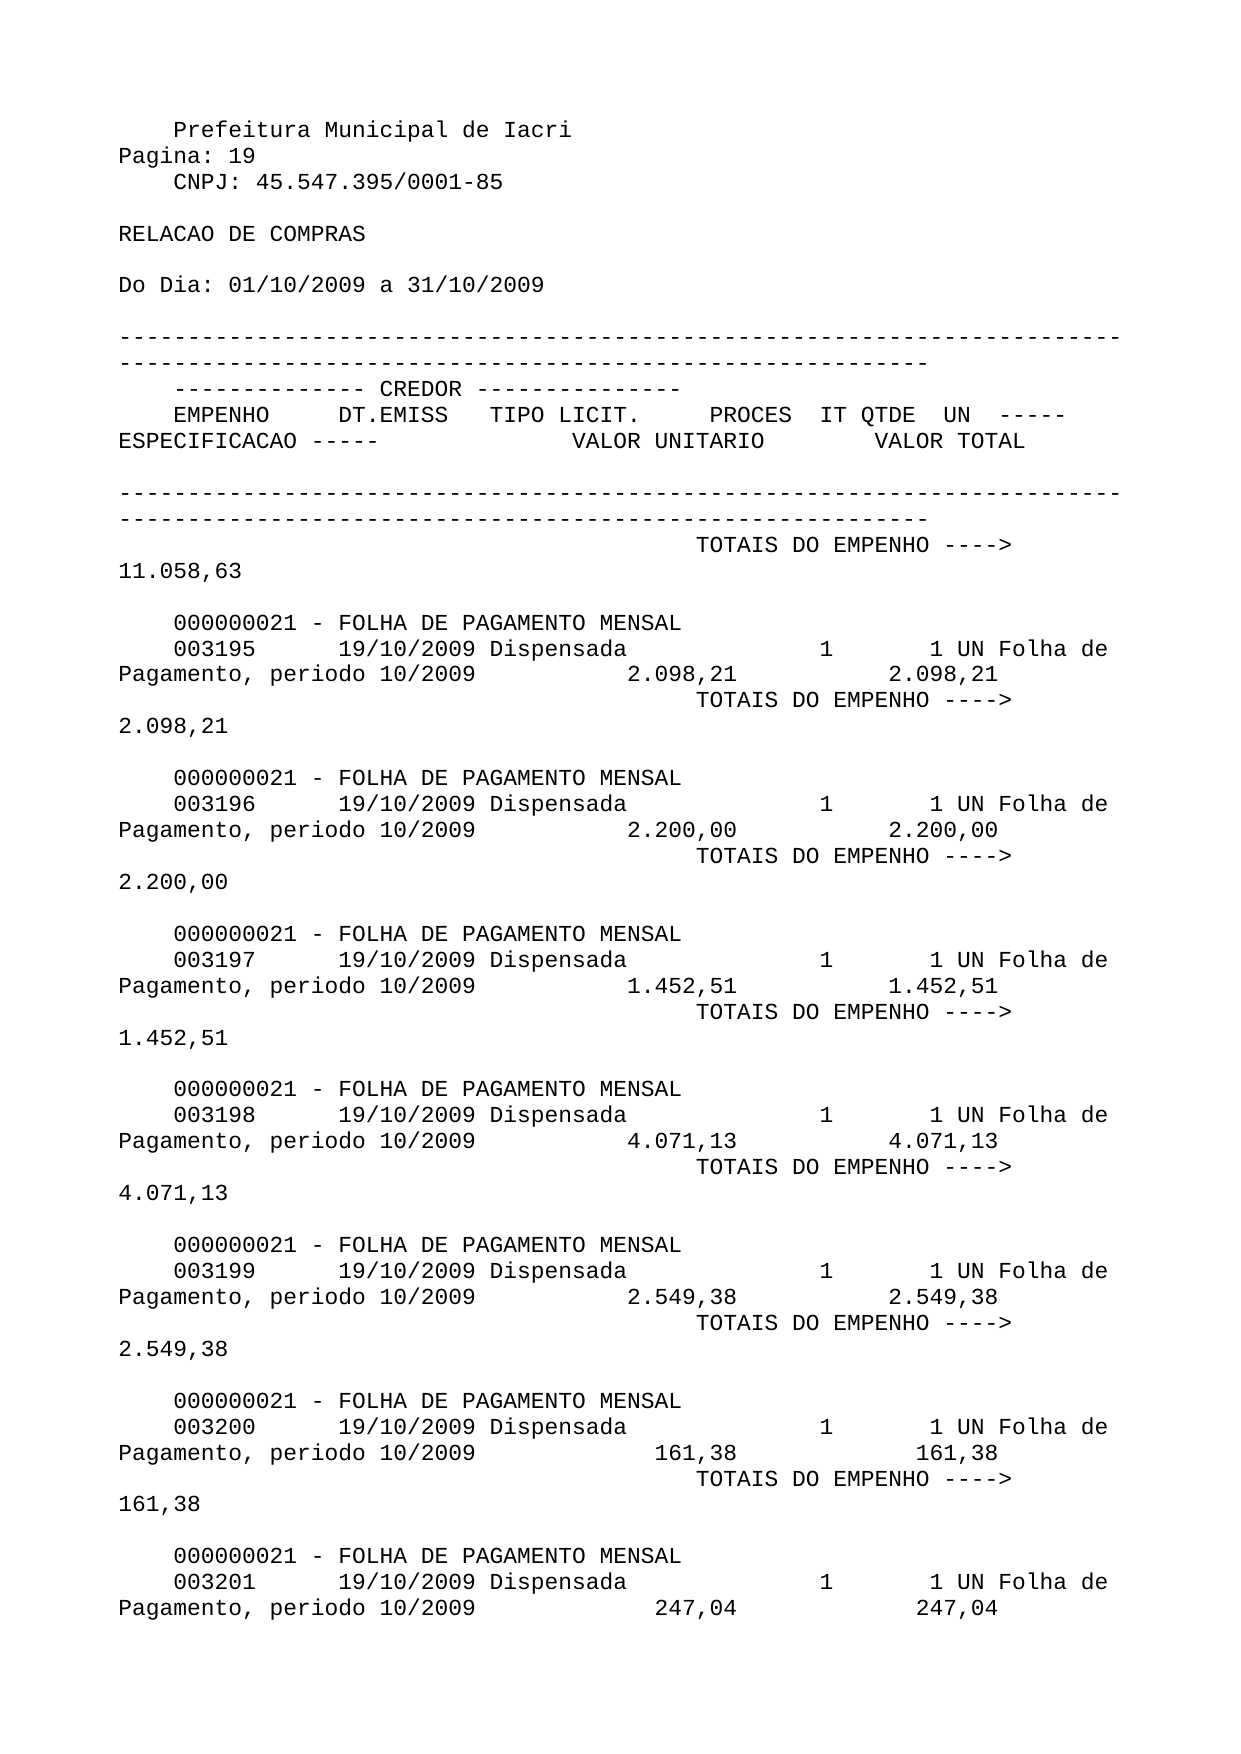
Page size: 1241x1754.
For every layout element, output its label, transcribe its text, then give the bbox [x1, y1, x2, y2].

text 003199 19/10/2009 Dispensada 1 1 UN Folha de Pagamento, periodo 10/2009 2.549,38 2.549,38 [118, 1259, 1122, 1311]
text EMPENHO DT.EMISS TIPO LICIT. PROCES IT QTDE UN ----- ESPECIFICACAO ----- VALOR UNITARIO VALOR TOTAL [118, 403, 1122, 455]
text 000000021 - FOLHA DE PAGAMENTO MENSAL [118, 767, 1122, 792]
text Prefeitura Municipal de Iacri Pagina: 19 [118, 118, 1122, 170]
text 000000021 - FOLHA DE PAGAMENTO MENSAL [118, 1078, 1122, 1104]
text TOTAIS DO EMPENHO ----> 1.452,51 [118, 1000, 1122, 1052]
text 003200 19/10/2009 Dispensada 1 1 UN Folha de Pagamento, periodo 10/2009 161,38 161,38 [118, 1415, 1122, 1467]
text ------------------------------------------------------------------------------------------------------------------------------------ [118, 455, 1122, 533]
text TOTAIS DO EMPENHO ----> 161,38 [118, 1467, 1122, 1519]
text 003195 19/10/2009 Dispensada 1 1 UN Folha de Pagamento, periodo 10/2009 2.098,21 2.098,21 [118, 637, 1122, 689]
text 000000021 - FOLHA DE PAGAMENTO MENSAL [118, 1233, 1122, 1259]
text TOTAIS DO EMPENHO ----> 11.058,63 [118, 533, 1122, 585]
text RELACAO DE COMPRAS [118, 196, 1122, 248]
text 003201 19/10/2009 Dispensada 1 1 UN Folha de Pagamento, periodo 10/2009 247,04 247,04 [118, 1571, 1122, 1622]
text 003197 19/10/2009 Dispensada 1 1 UN Folha de Pagamento, periodo 10/2009 1.452,51 1.452,51 [118, 948, 1122, 1000]
text 003196 19/10/2009 Dispensada 1 1 UN Folha de Pagamento, periodo 10/2009 2.200,00 2.200,00 [118, 792, 1122, 844]
text TOTAIS DO EMPENHO ----> 4.071,13 [118, 1156, 1122, 1207]
text 000000021 - FOLHA DE PAGAMENTO MENSAL [118, 922, 1122, 948]
text Do Dia: 01/10/2009 a 31/10/2009 [118, 248, 1122, 300]
text 000000021 - FOLHA DE PAGAMENTO MENSAL [118, 1389, 1122, 1415]
text TOTAIS DO EMPENHO ----> 2.200,00 [118, 844, 1122, 896]
text 003198 19/10/2009 Dispensada 1 1 UN Folha de Pagamento, periodo 10/2009 4.071,13 4.071,13 [118, 1104, 1122, 1156]
text TOTAIS DO EMPENHO ----> 2.098,21 [118, 689, 1122, 741]
text CNPJ: 45.547.395/0001-85 [118, 170, 1122, 196]
text 000000021 - FOLHA DE PAGAMENTO MENSAL [118, 1545, 1122, 1571]
text TOTAIS DO EMPENHO ----> 2.549,38 [118, 1311, 1122, 1363]
text ------------------------------------------------------------------------------------------------------------------------------------ [118, 300, 1122, 377]
text 000000021 - FOLHA DE PAGAMENTO MENSAL [118, 611, 1122, 637]
text -------------- CREDOR --------------- [118, 377, 1122, 403]
